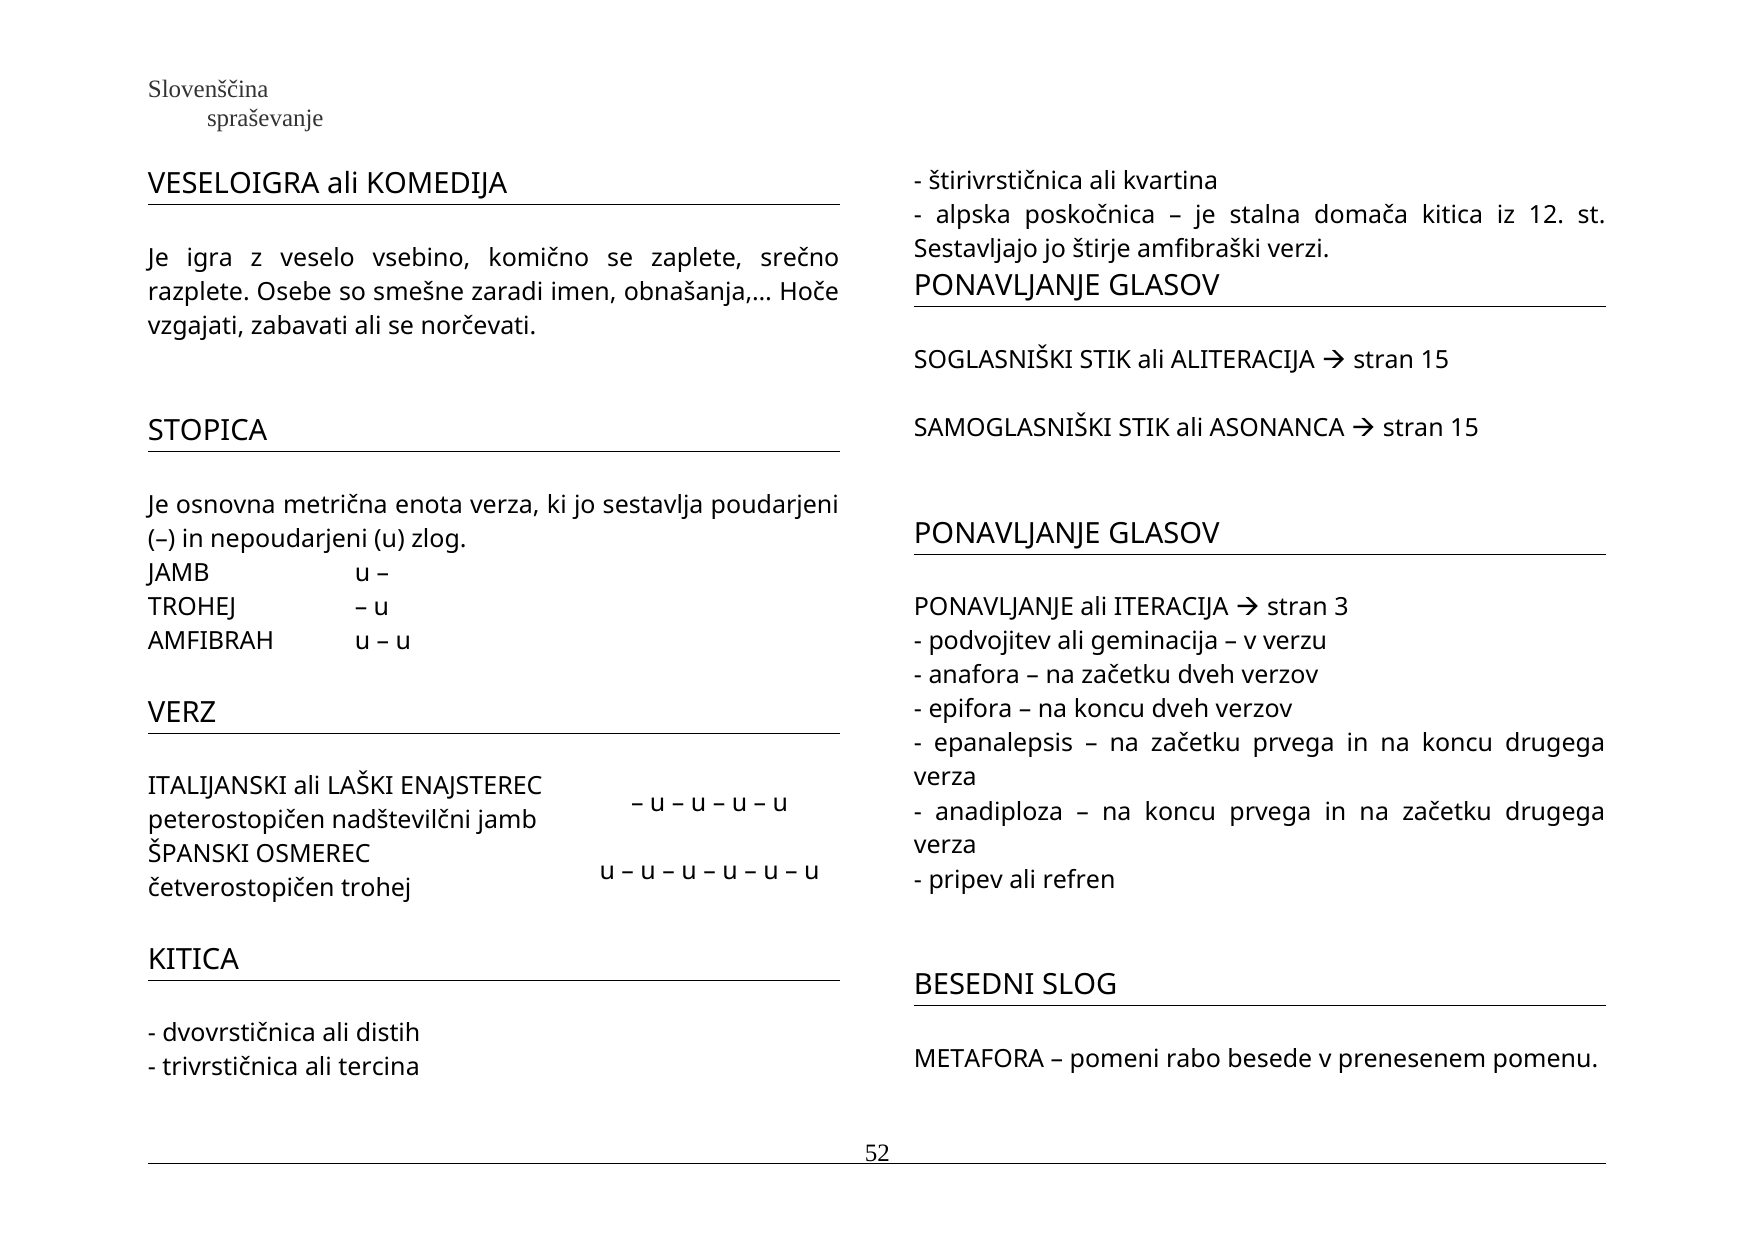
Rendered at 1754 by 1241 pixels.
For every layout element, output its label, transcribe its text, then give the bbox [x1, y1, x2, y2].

text - anafora – na začetku dveh verzov [914, 657, 1606, 691]
text STOPICA [148, 410, 840, 451]
text - podvojitev ali geminacija – v verzu [914, 623, 1606, 657]
text TROHEJ – u [148, 589, 840, 623]
text - epifora – na koncu dveh verzov [914, 691, 1606, 725]
text KITICA [148, 938, 840, 980]
text SOGLASNIŠKI STIK ali ALITERACIJA  stran 15 [914, 342, 1606, 376]
table_header ITALIJANSKI ali LAŠKI ENAJSTEREC peterostopičen nadštevilčni jamb ŠPANSKI OSMEREC četverostopičen trohej [136, 768, 575, 904]
text PONAVLJANJE ali ITERACIJA  stran 3 [914, 589, 1606, 623]
text AMFIBRAH u – u [148, 623, 840, 657]
text VERZ [148, 691, 840, 733]
text Je igra z veselo vsebino, komično se zaplete, srečno razplete. Osebe so smešne zaradi imen, obnašanja,… Hoče vzgajati, zabavati ali se norčevati. [148, 239, 840, 342]
text - trivrstičnica ali tercina [148, 1049, 840, 1083]
table_header – u – u – u – u u – u – u – u – u – u [575, 768, 843, 904]
text PONAVLJANJE GLASOV [914, 512, 1606, 554]
text - alpska poskočnica – je stalna domača kitica iz 12. st. Sestavljajo jo štirje amfibraški verzi. [914, 197, 1606, 265]
text BESEDNI SLOG [914, 963, 1606, 1005]
text VESELOIGRA ali KOMEDIJA [148, 162, 840, 204]
text JAMB u – [148, 555, 840, 589]
text PONAVLJANJE GLASOV [914, 265, 1606, 306]
text METAFORA – pomeni rabo besede v prenesenem pomenu. [914, 1040, 1606, 1074]
text - anadiploza – na koncu prvega in na začetku drugega verza [914, 793, 1606, 861]
text SAMOGLASNIŠKI STIK ali ASONANCA  stran 15 [914, 410, 1606, 444]
text - dvovrstičnica ali distih [148, 1015, 840, 1049]
text - epanalepsis – na začetku prvega in na koncu drugega verza [914, 725, 1606, 793]
text - pripev ali refren [914, 861, 1606, 895]
text - štirivrstičnica ali kvartina [914, 162, 1606, 197]
text Je osnovna metrična enota verza, ki jo sestavlja poudarjeni (–) in nepoudarjeni (u) zlog. [148, 487, 840, 555]
